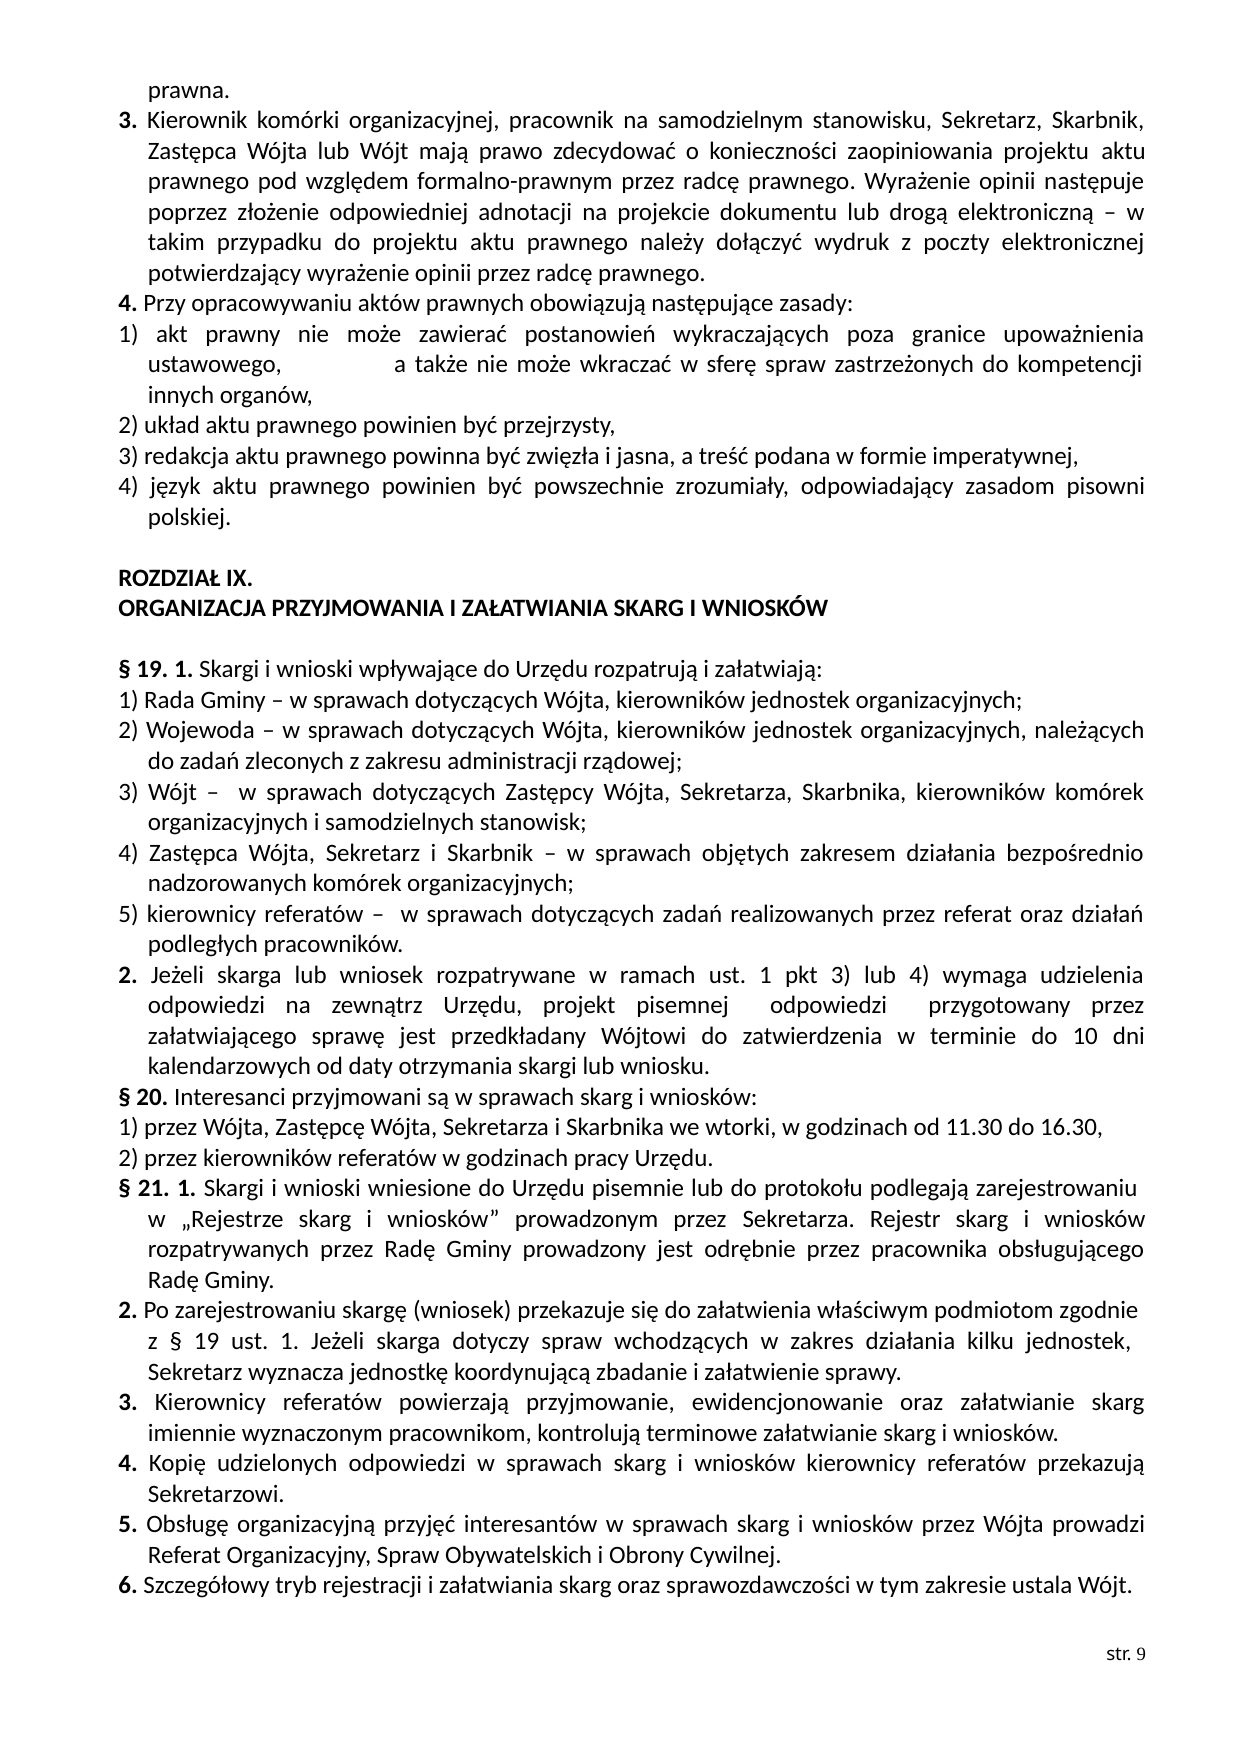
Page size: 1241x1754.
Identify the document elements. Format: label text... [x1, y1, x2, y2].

text § 21. 1. Skargi i wnioski wniesione do Urzędu pisemnie lub do protokołu podlegają zarejestrowaniu w „Rejestrze skarg i wniosków” prowadzonym przez Sekretarza. Rejestr skarg i wniosków rozpatrywanych przez Radę Gminy prowadzony jest odrębnie przez pracownika obsługującego Radę Gminy. [118, 1172, 1146, 1294]
text 1) Rada Gminy – w sprawach dotyczących Wójta, kierowników jednostek organizacyjnych; [118, 684, 1146, 715]
text 3. Kierownicy referatów powierzają przyjmowanie, ewidencjonowanie oraz załatwianie skarg imiennie wyznaczonym pracownikom, kontrolują terminowe załatwianie skarg i wniosków. [118, 1386, 1146, 1447]
text 5. Obsługę organizacyjną przyjęć interesantów w sprawach skarg i wniosków przez Wójta prowadzi Referat Organizacyjny, Spraw Obywatelskich i Obrony Cywilnej. [118, 1508, 1146, 1569]
text ROZDZIAŁ IX. [118, 532, 1146, 593]
text 4) Zastępca Wójta, Sekretarz i Skarbnik – w sprawach objętych zakresem działania bezpośrednio nadzorowanych komórek organizacyjnych; [118, 837, 1146, 898]
text 3) redakcja aktu prawnego powinna być zwięzła i jasna, a treść podana w formie imperatywnej, [118, 440, 1146, 471]
text 1) przez Wójta, Zastępcę Wójta, Sekretarza i Skarbnika we wtorki, w godzinach od 11.30 do 16.30, [118, 1111, 1146, 1142]
text § 20. Interesanci przyjmowani są w sprawach skarg i wniosków: [118, 1081, 1146, 1111]
text 2) przez kierowników referatów w godzinach pracy Urzędu. [118, 1142, 1146, 1172]
text 2. Po zarejestrowaniu skargę (wniosek) przekazuje się do załatwienia właściwym podmiotom zgodnie z § 19 ust. 1. Jeżeli skarga dotyczy spraw wchodzących w zakres działania kilku jednostek, Sekretarz wyznacza jednostkę koordynującą zbadanie i załatwienie sprawy. [118, 1294, 1146, 1386]
text 4) język aktu prawnego powinien być powszechnie zrozumiały, odpowiadający zasadom pisowni polskiej. [118, 471, 1146, 532]
text 5) kierownicy referatów – w sprawach dotyczących zadań realizowanych przez referat oraz działań podległych pracowników. [118, 898, 1146, 959]
text 2) układ aktu prawnego powinien być przejrzysty, [118, 409, 1146, 440]
text [118, 1600, 1146, 1630]
text ORGANIZACJA PRZYJMOWANIA I ZAŁATWIANIA SKARG I WNIOSKÓW [118, 593, 1146, 623]
text § 19. 1. Skargi i wnioski wpływające do Urzędu rozpatrują i załatwiają: [118, 654, 1146, 684]
text 2. Jeżeli skarga lub wniosek rozpatrywane w ramach ust. 1 pkt 3) lub 4) wymaga udzielenia odpowiedzi na zewnątrz Urzędu, projekt pisemnej odpowiedzi przygotowany przez załatwiającego sprawę jest przedkładany Wójtowi do zatwierdzenia w terminie do 10 dni kalendarzowych od daty otrzymania skargi lub wniosku. [118, 959, 1146, 1081]
text 6. Szczegółowy tryb rejestracji i załatwiania skarg oraz sprawozdawczości w tym zakresie ustala Wójt. [118, 1569, 1146, 1600]
text 2) Wojewoda – w sprawach dotyczących Wójta, kierowników jednostek organizacyjnych, należących do zadań zleconych z zakresu administracji rządowej; [118, 715, 1146, 776]
text prawna. [118, 74, 1146, 104]
text 3) Wójt – w sprawach dotyczących Zastępcy Wójta, Sekretarza, Skarbnika, kierowników komórek organizacyjnych i samodzielnych stanowisk; [118, 776, 1146, 837]
text 4. Przy opracowywaniu aktów prawnych obowiązują następujące zasady: [118, 287, 1146, 318]
text 4. Kopię udzielonych odpowiedzi w sprawach skarg i wniosków kierownicy referatów przekazują Sekretarzowi. [118, 1447, 1146, 1508]
text 1) akt prawny nie może zawierać postanowień wykraczających poza granice upoważnienia ustawowego, a także nie może wkraczać w sferę spraw zastrzeżonych do kompetencji innych organów, [118, 318, 1146, 409]
text 3. Kierownik komórki organizacyjnej, pracownik na samodzielnym stanowisku, Sekretarz, Skarbnik, Zastępca Wójta lub Wójt mają prawo zdecydować o konieczności zaopiniowania projektu aktu prawnego pod względem formalno-prawnym przez radcę prawnego. Wyrażenie opinii następuje poprzez złożenie odpowiedniej adnotacji na projekcie dokumentu lub drogą elektroniczną – w takim przypadku do projektu aktu prawnego należy dołączyć wydruk z poczty elektronicznej potwierdzający wyrażenie opinii przez radcę prawnego. [118, 104, 1146, 287]
